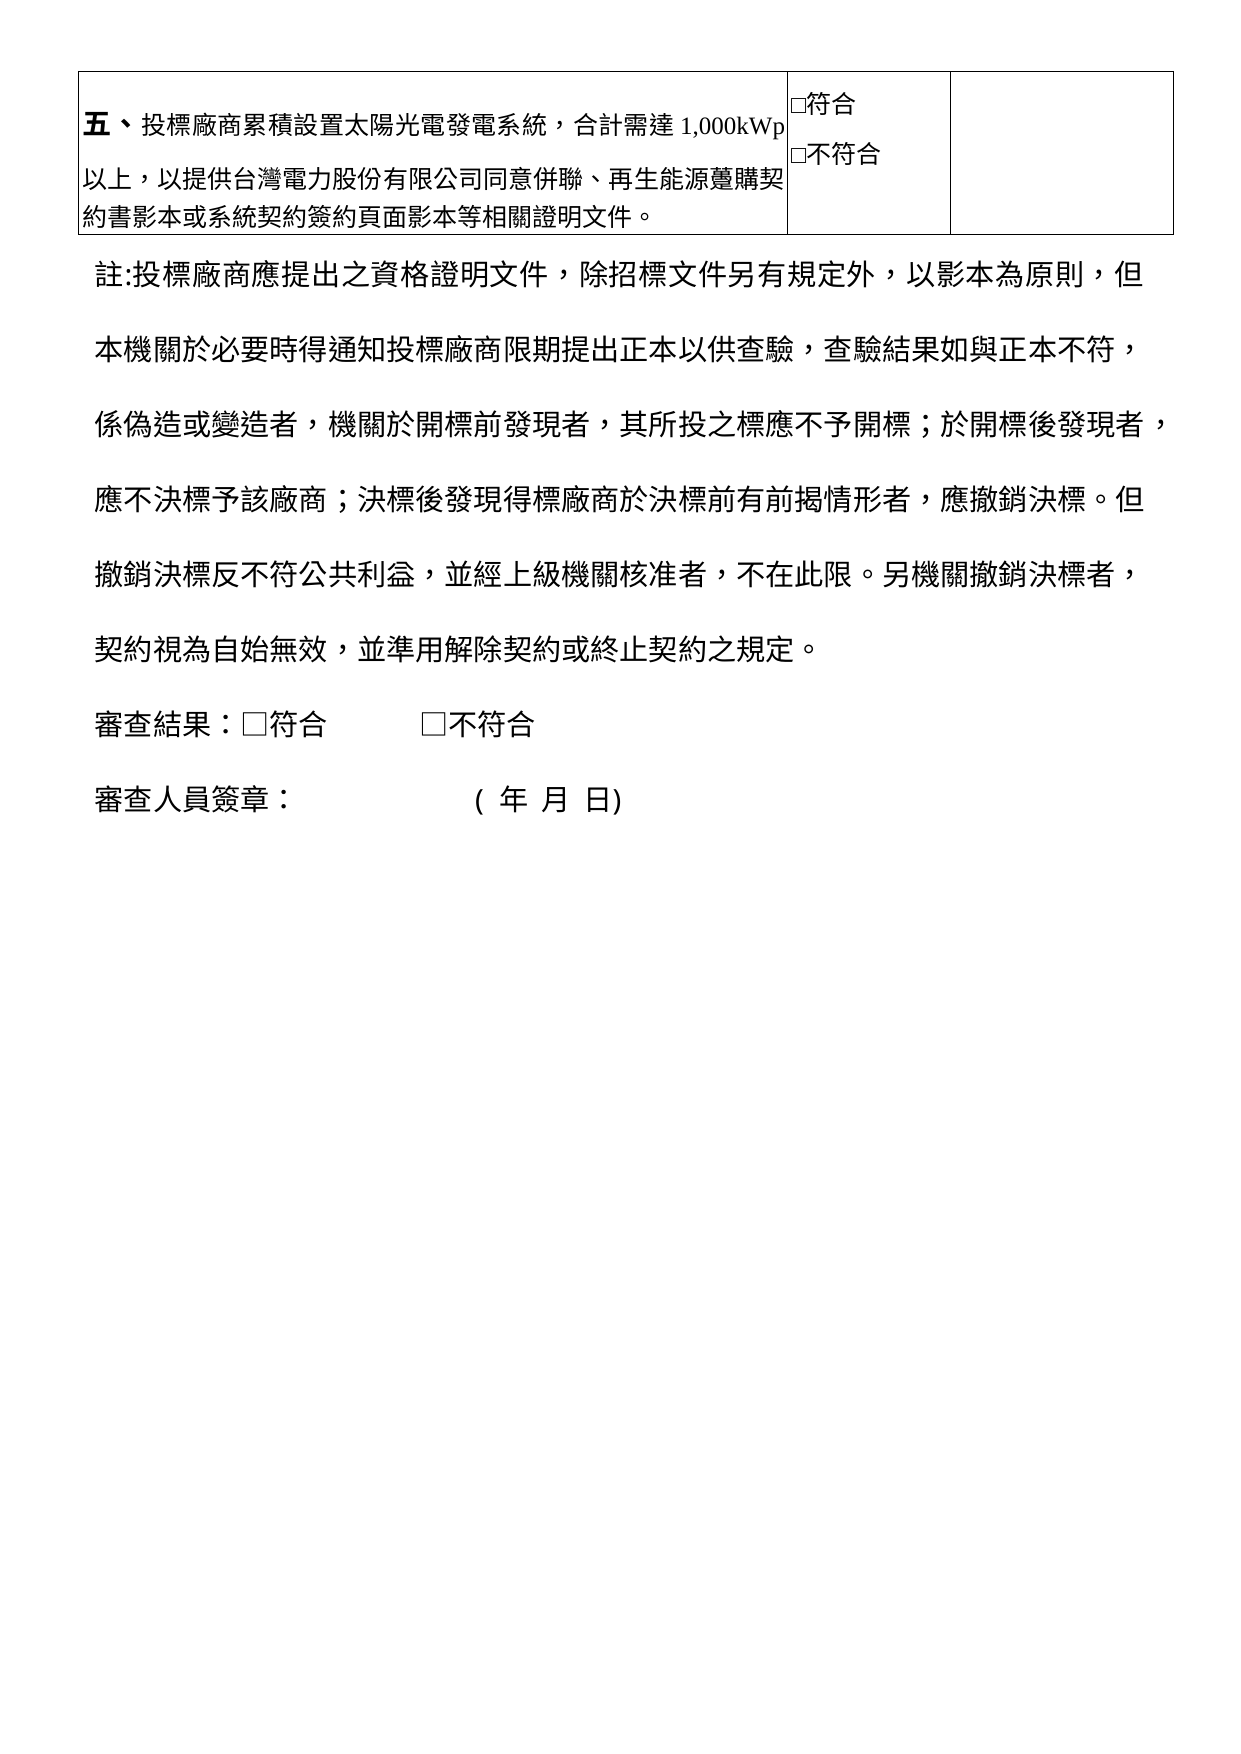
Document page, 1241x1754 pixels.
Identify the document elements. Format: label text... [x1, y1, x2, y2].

text 審查人員簽章： ( 年 月 日) [94, 760, 1146, 835]
text 審查結果：□符合 □不符合 [94, 685, 1146, 760]
table_cell [951, 72, 1173, 234]
text 註:投標廠商應提出之資格證明文件，除招標文件另有規定外，以影本為原則，但本機關於必要時得通知投標廠商限期提出正本以供查驗，查驗結果如與正本不符，係偽造或變造者，機關於開標前發現者，其所投之標應不予開標；於開標後發現者，應不決標予該廠商；決標後發現得標廠商於決標前有前揭情形者，應撤銷決標。但撤銷決標反不符公共利益，並經上級機關核准者，不在此限。另機關撤銷決標者，契約視為自始無效，並準用解除契約或終止契約之規定。 [94, 235, 1146, 685]
table_cell 五、投標廠商累積設置太陽光電發電系統，合計需達1,000kWp以上，以提供台灣電力股份有限公司同意併聯、再生能源躉購契約書影本或系統契約簽約頁面影本等相關證明文件。 [79, 72, 787, 234]
table_cell □符合 □不符合 [788, 72, 950, 234]
